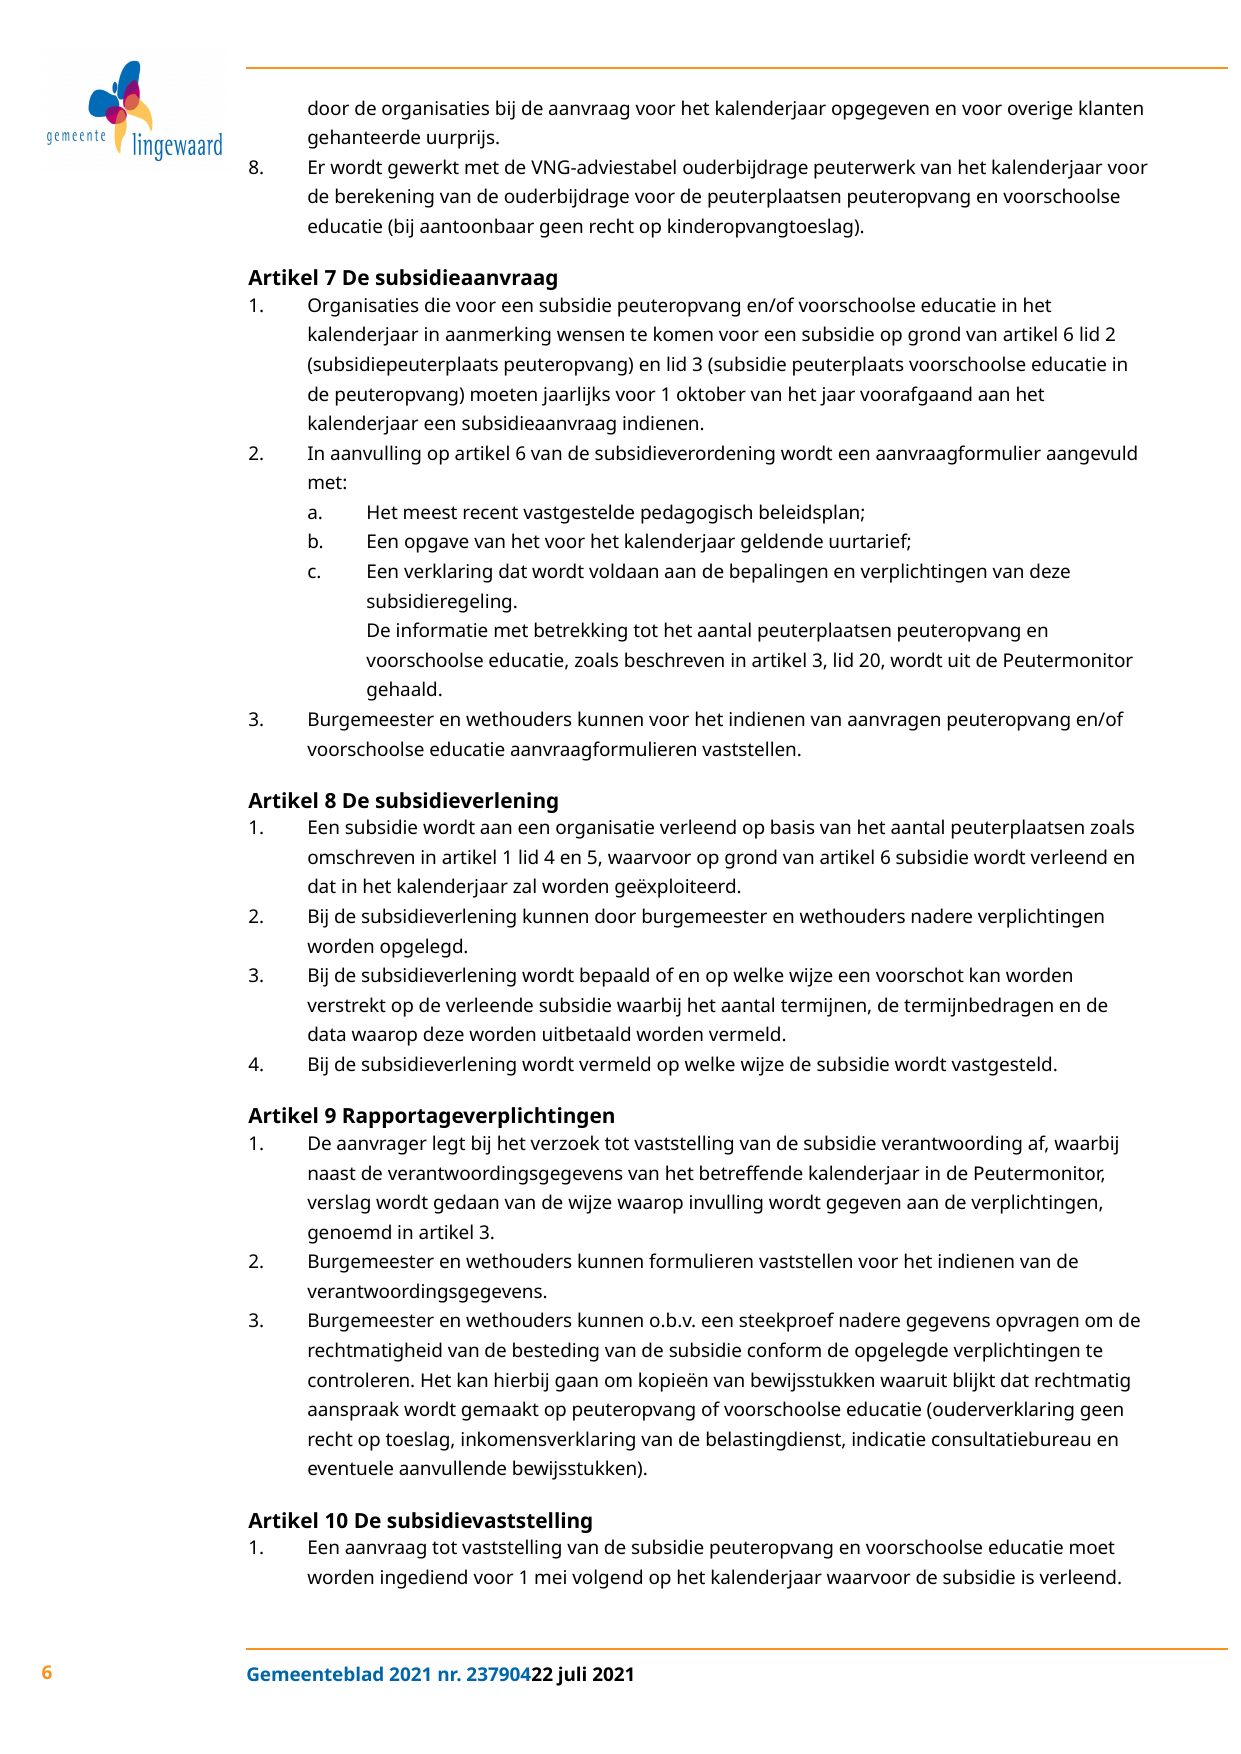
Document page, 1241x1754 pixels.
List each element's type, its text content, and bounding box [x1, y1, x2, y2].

list In aanvulling op artikel 6 van de subsidieverordening wordt een aanvraagformulier aangevuld met: [248, 440, 1152, 495]
list Organisaties die voor een subsidie peuteropvang en/of voorschoolse educatie in het kalenderjaar in aanmerking wensen te komen voor een subsidie op grond van artikel 6 lid 2 (subsidiepeuterplaats peuteropvang) en lid 3 (subsidie peuterplaats voorschoolse educatie in de peuteropvang) moeten jaarlijks voor 1 oktober van het jaar voorafgaand aan het kalenderjaar een subsidieaanvraag indienen. [248, 292, 1152, 436]
list Een subsidie wordt aan een organisatie verleend op basis van het aantal peuterplaatsen zoals omschreven in artikel 1 lid 4 en 5, waarvoor op grond van artikel 6 subsidie wordt verleend en dat in het kalenderjaar zal worden geëxploiteerd. [248, 814, 1152, 899]
picture [41, 47, 231, 172]
list Er wordt gewerkt met de VNG-adviestabel ouderbijdrage peuterwerk van het kalenderjaar voor de berekening van de ouderbijdrage voor de peuterplaatsen peuteropvang en voorschoolse educatie (bij aantoonbaar geen recht op kinderopvangtoeslag). [248, 154, 1152, 239]
text Artikel 10 De subsidievaststelling [248, 1506, 1152, 1534]
list Een verklaring dat wordt voldaan aan de bepalingen en verplichtingen van deze subsidieregeling. [307, 558, 1152, 613]
list Bij de subsidieverlening kunnen door burgemeester en wethouders nadere verplichtingen worden opgelegd. [248, 903, 1152, 959]
list door de organisaties bij de aanvraag voor het kalenderjaar opgegeven en voor overige klanten gehanteerde uurprijs. [248, 95, 1152, 150]
list Burgemeester en wethouders kunnen o.b.v. een steekproef nadere gegevens opvragen om de rechtmatigheid van de besteding van de subsidie conform de opgelegde verplichtingen te controleren. Het kan hierbij gaan om kopieën van bewijsstukken waaruit blijkt dat rechtmatig aanspraak wordt gemaakt op peuteropvang of voorschoolse educatie (ouderverklaring geen recht op toeslag, inkomensverklaring van de belastingdienst, indicatie consultatiebureau en eventuele aanvullende bewijsstukken). [248, 1308, 1152, 1481]
text Artikel 9 Rapportageverplichtingen [248, 1102, 1152, 1130]
list Een aanvraag tot vaststelling van de subsidie peuteropvang en voorschoolse educatie moet worden ingediend voor 1 mei volgend op het kalenderjaar waarvoor de subsidie is verleend. [248, 1534, 1152, 1590]
text Artikel 8 De subsidieverlening [248, 786, 1152, 814]
list De informatie met betrekking tot het aantal peuterplaatsen peuteropvang en voorschoolse educatie, zoals beschreven in artikel 3, lid 20, wordt uit de Peutermonitor gehaald. [307, 617, 1152, 702]
list De aanvrager legt bij het verzoek tot vaststelling van de subsidie verantwoording af, waarbij naast de verantwoordingsgegevens van het betreffende kalenderjaar in de Peutermonitor, verslag wordt gedaan van de wijze waarop invulling wordt gegeven aan de verplichtingen, genoemd in artikel 3. [248, 1130, 1152, 1244]
list Bij de subsidieverlening wordt bepaald of en op welke wijze een voorschot kan worden verstrekt op de verleende subsidie waarbij het aantal termijnen, de termijnbedragen en de data waarop deze worden uitbetaald worden vermeld. [248, 962, 1152, 1047]
list Het meest recent vastgestelde pedagogisch beleidsplan; [307, 499, 1152, 525]
list Bij de subsidieverlening wordt vermeld op welke wijze de subsidie wordt vastgesteld. [248, 1051, 1152, 1077]
list Burgemeester en wethouders kunnen voor het indienen van aanvragen peuteropvang en/of voorschoolse educatie aanvraagformulieren vaststellen. [248, 706, 1152, 761]
list Een opgave van het voor het kalenderjaar geldende uurtarief; [307, 529, 1152, 554]
list Burgemeester en wethouders kunnen formulieren vaststellen voor het indienen van de verantwoordingsgegevens. [248, 1248, 1152, 1304]
text Artikel 7 De subsidieaanvraag [248, 263, 1152, 292]
